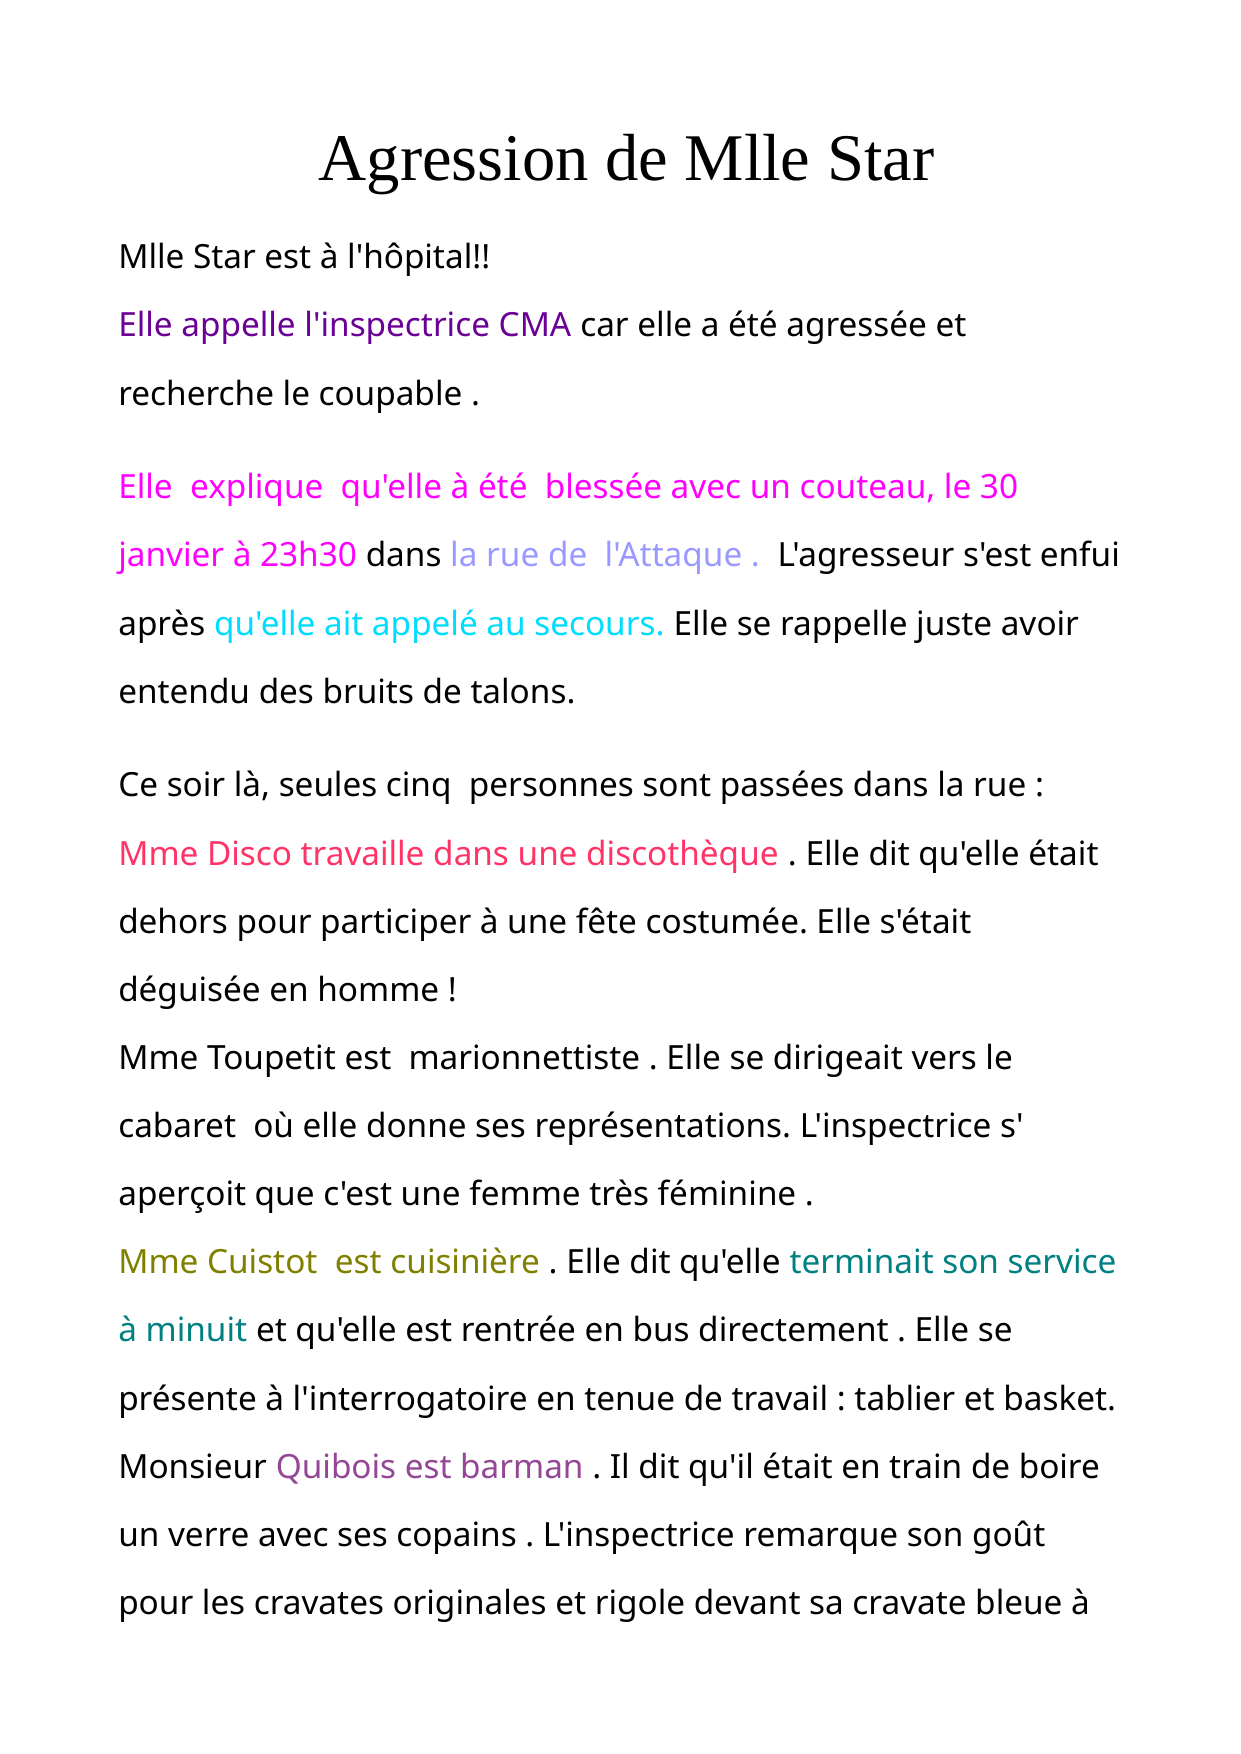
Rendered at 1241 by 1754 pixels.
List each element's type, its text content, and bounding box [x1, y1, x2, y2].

text Elle appelle l'inspectrice CMA car elle a été agressée et recherche le coupable . [118, 301, 1122, 415]
text Agression de Mlle Star [118, 118, 1122, 195]
text Monsieur Quibois est barman . Il dit qu'il était en train de boire un verre avec ses copains . L'inspectrice remarque son goût pour les cravates originales et rigole devant sa cravate bleue à [118, 1442, 1122, 1624]
text Mme Disco travaille dans une discothèque . Elle dit qu'elle était dehors pour participer à une fête costumée. Elle s'était déguisée en homme ! [118, 829, 1122, 1011]
text Elle explique qu'elle à été blessée avec un couteau, le 30 janvier à 23h30 dans la rue de l'Attaque . L'agresseur s'est enfui après qu'elle ait appelé au secours. Elle se rappelle juste avoir entendu des bruits de talons. [118, 463, 1122, 713]
text Mme Toupetit est marionnettiste . Elle se dirigeait vers le cabaret où elle donne ses représentations. L'inspectrice s' aperçoit que c'est une femme très féminine . [118, 1034, 1122, 1215]
text Mme Cuistot est cuisinière . Elle dit qu'elle terminait son service à minuit et qu'elle est rentrée en bus directement . Elle se présente à l'interrogatoire en tenue de travail : tablier et basket. [118, 1238, 1122, 1420]
text Mlle Star est à l'hôpital!! [118, 233, 1122, 278]
text Ce soir là, seules cinq personnes sont passées dans la rue : [118, 761, 1122, 807]
